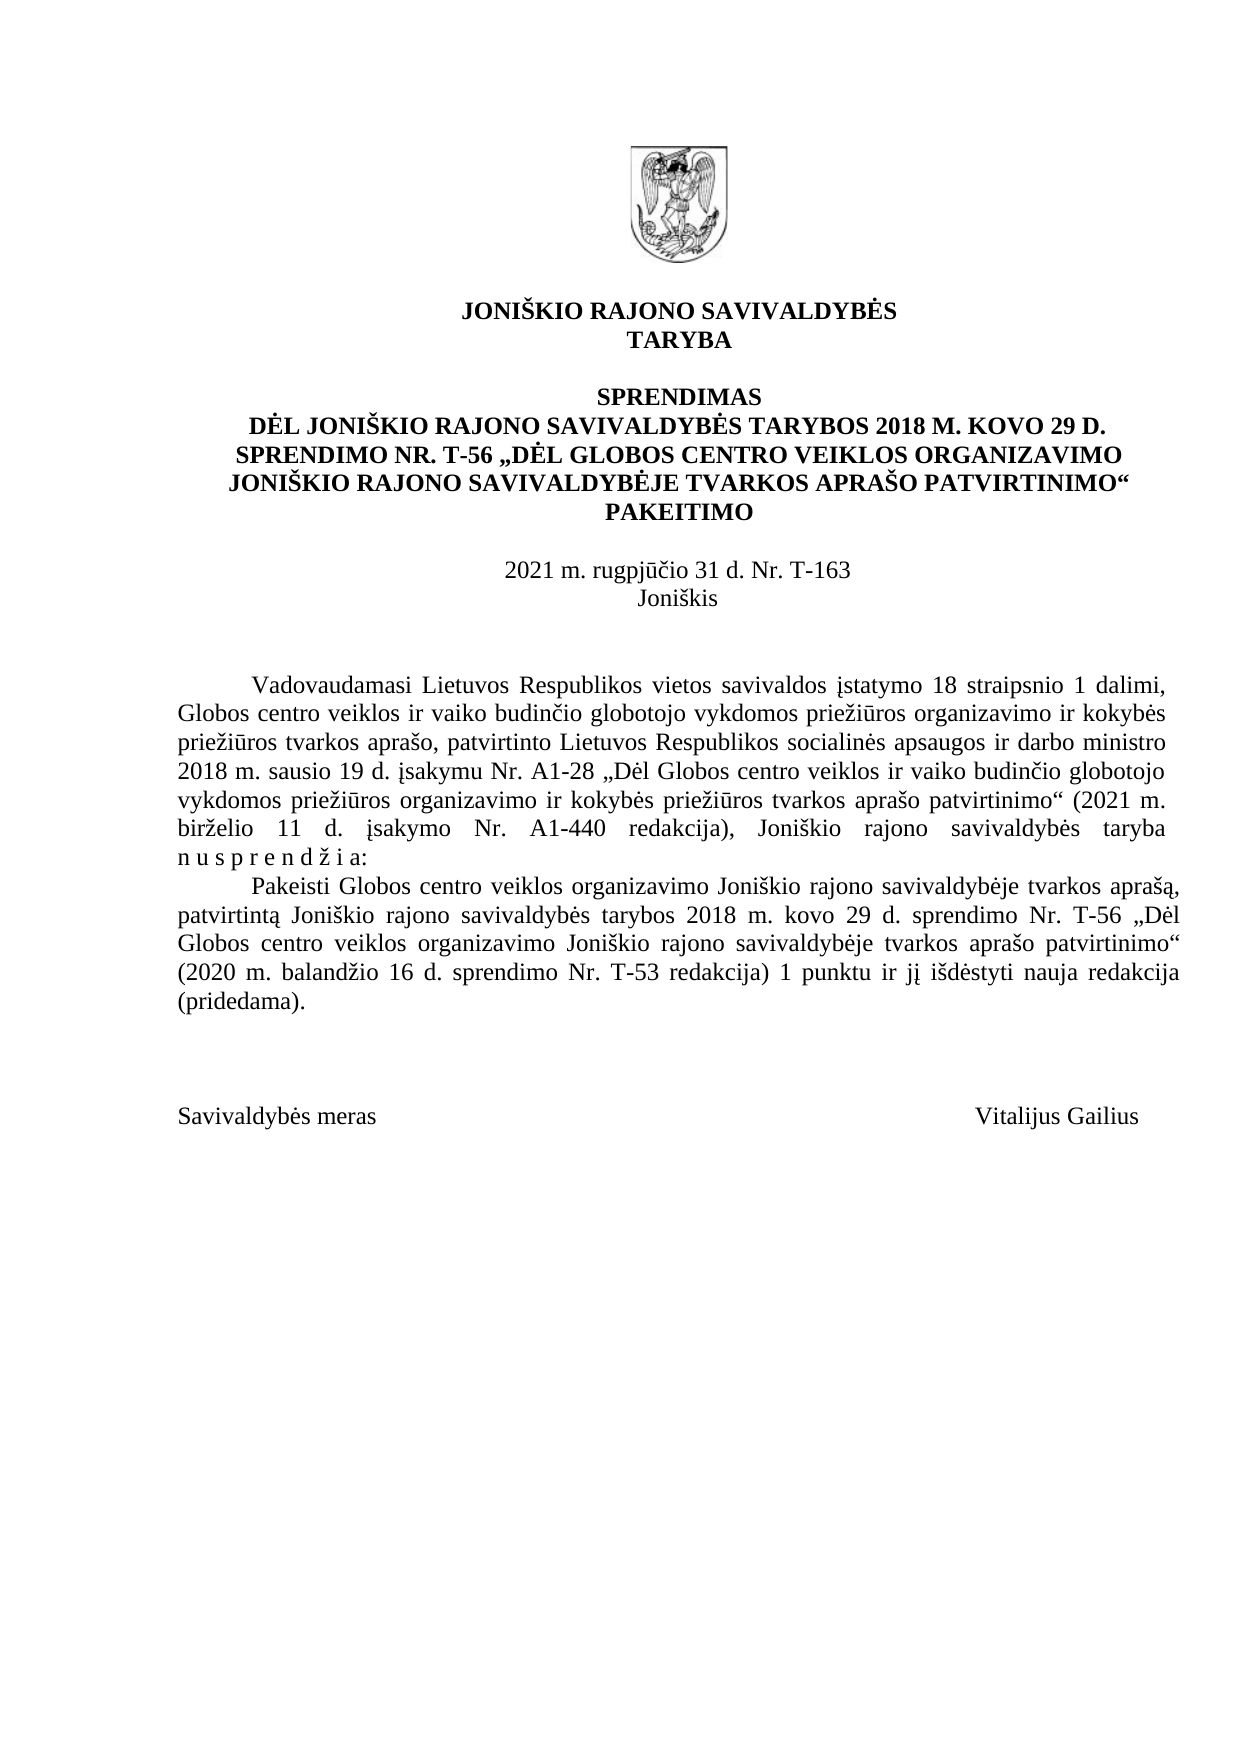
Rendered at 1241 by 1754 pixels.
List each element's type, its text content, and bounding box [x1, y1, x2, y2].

text SPRENDIMAS [177, 382, 1181, 411]
text 2021 m. rugpjūčio 31 d. Nr. T-163 [174, 555, 1181, 583]
text DĖL JONIŠKIO RAJONO SAVIVALDYBĖS TARYBOS 2018 M. KOVO 29 D. SPRENDIMO NR. T-56 „DĖL GLOBOS CENTRO VEIKLOS ORGANIZAVIMO JONIŠKIO RAJONO SAVIVALDYBĖJE TVARKOS APRAŠO PATVIRTINIMO“ PAKEITIMO [174, 411, 1181, 526]
text Pakeisti Globos centro veiklos organizavimo Joniškio rajono savivaldybėje tvarkos aprašą, patvirtintą Joniškio rajono savivaldybės tarybos 2018 m. kovo 29 d. sprendimo Nr. T-56 „Dėl Globos centro veiklos organizavimo Joniškio rajono savivaldybėje tvarkos aprašo patvirtinimo“ (2020 m. balandžio 16 d. sprendimo Nr. T-53 redakcija) 1 punktu ir jį išdėstyti nauja redakcija (pridedama). [177, 871, 1181, 1015]
text Joniškis [174, 583, 1181, 612]
text Vadovaudamasi Lietuvos Respublikos vietos savivaldos įstatymo 18 straipsnio 1 dalimi, Globos centro veiklos ir vaiko budinčio globotojo vykdomos priežiūros organizavimo ir kokybės priežiūros tvarkos aprašo, patvirtinto Lietuvos Respublikos socialinės apsaugos ir darbo ministro 2018 m. sausio 19 d. įsakymu Nr. A1-28 „Dėl Globos centro veiklos ir vaiko budinčio globotojo vykdomos priežiūros organizavimo ir kokybės priežiūros tvarkos aprašo patvirtinimo“ (2021 m. birželio 11 d. įsakymo Nr. A1-440 redakcija), Joniškio rajono savivaldybės taryba n u s p r e n d ž i a: [177, 670, 1167, 871]
text Joniškio rajono savivaldybės TARYBA [177, 296, 1181, 353]
text Savivaldybės meras Vitalijus Gailius [177, 1101, 1181, 1130]
